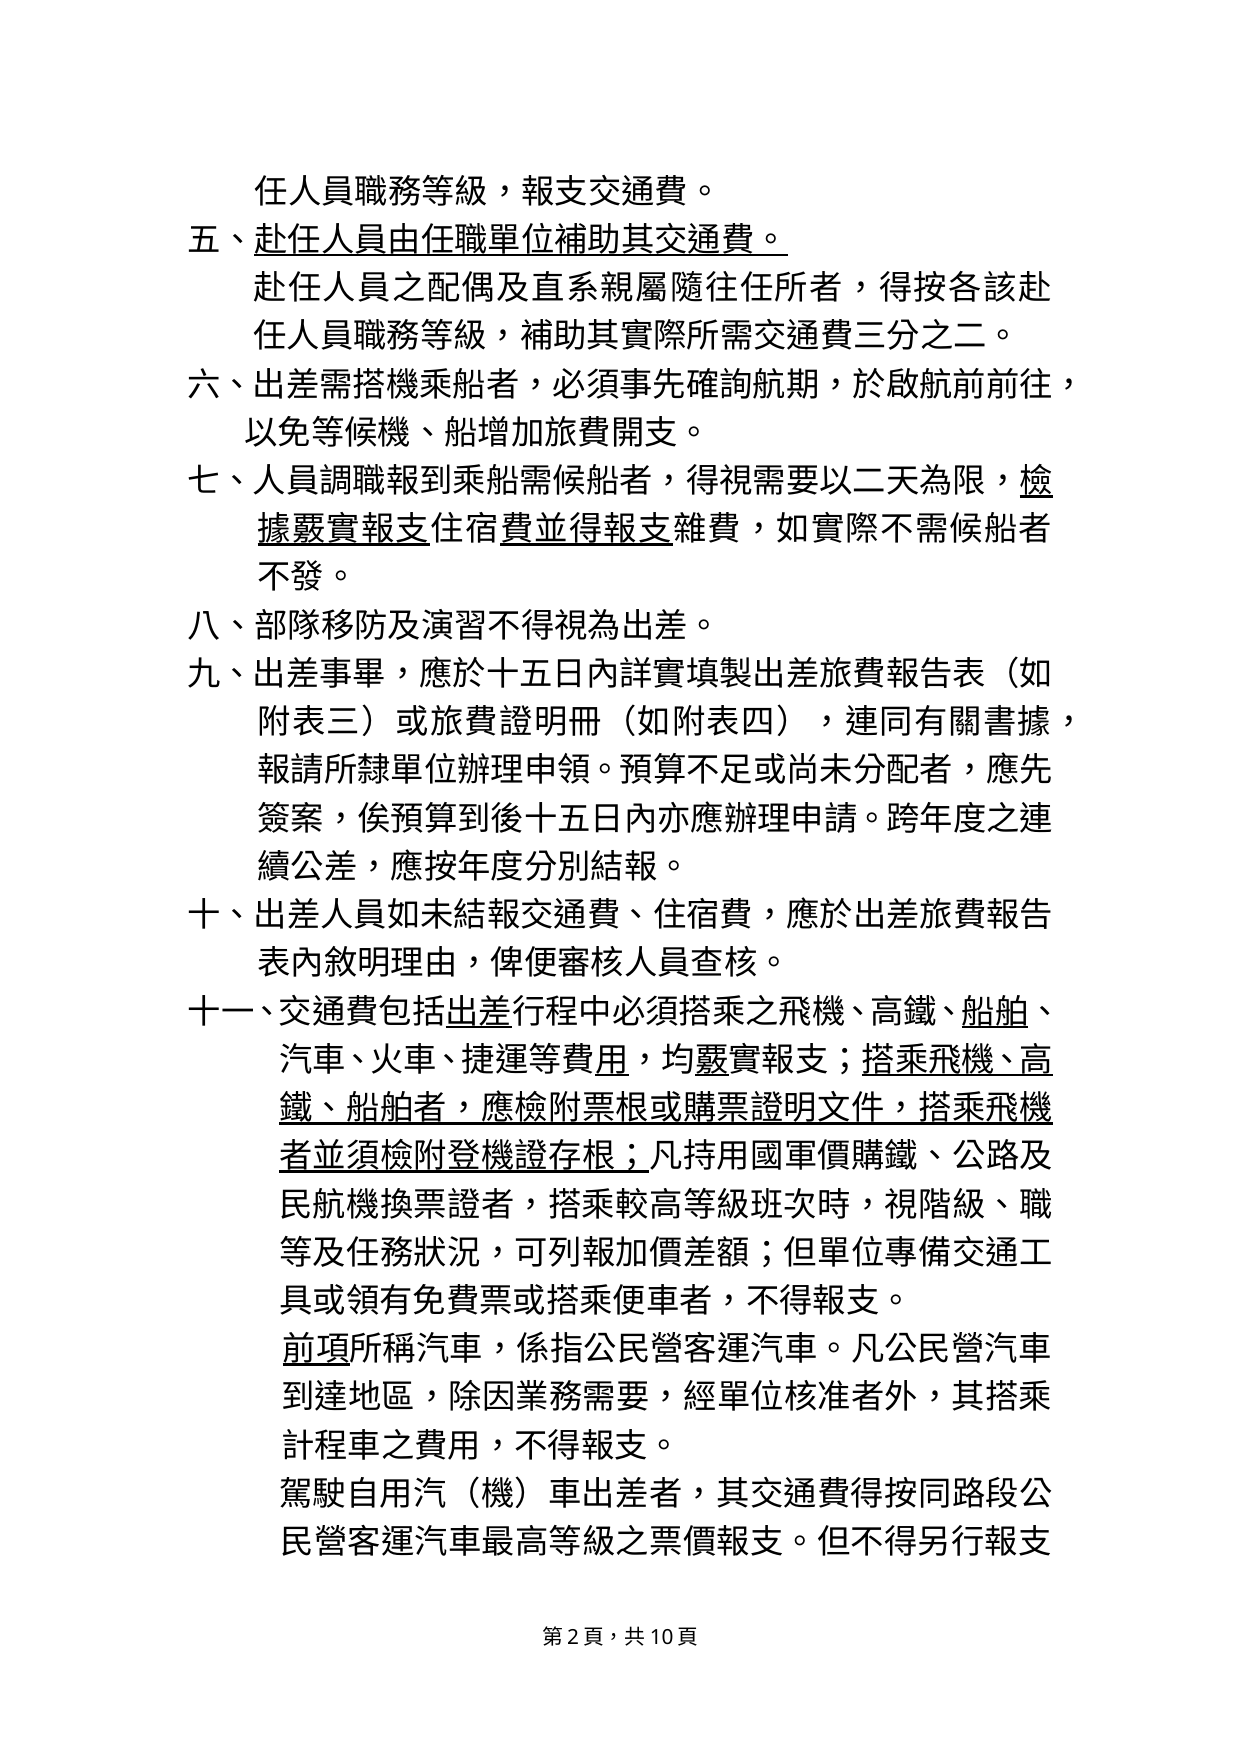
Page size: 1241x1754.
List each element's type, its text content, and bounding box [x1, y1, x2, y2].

text 七、人員調職報到乘船需候船者，得視需要以二天為限，檢據覈實報支住宿費並得報支雜費，如實際不需候船者不發。 [187, 454, 1053, 598]
text 駕駛自用汽（機）車出差者，其交通費得按同路段公民營客運汽車最高等級之票價報支。但不得另行報支 [279, 1467, 1053, 1563]
text 八、部隊移防及演習不得視為出差。 [187, 598, 1053, 647]
text 十、出差人員如未結報交通費、住宿費，應於出差旅費報告表內敘明理由，俾便審核人員查核。 [187, 888, 1053, 984]
text 前項所稱汽車，係指公民營客運汽車。凡公民營汽車到達地區，除因業務需要，經單位核准者外，其搭乘計程車之費用，不得報支。 [281, 1322, 1053, 1467]
text 五、赴任人員由任職單位補助其交通費。 [187, 213, 1053, 261]
text 赴任人員之配偶及直系親屬隨往任所者，得按各該赴任人員職務等級，補助其實際所需交通費三分之二。 [253, 261, 1053, 357]
text 九、出差事畢，應於十五日內詳實填製出差旅費報告表（如附表三）或旅費證明冊（如附表四），連同有關書據，報請所隸單位辦理申領。預算不足或尚未分配者，應先簽案，俟預算到後十五日內亦應辦理申請。跨年度之連續公差，應按年度分別結報。 [187, 647, 1053, 888]
text 十一、交通費包括出差行程中必須搭乘之飛機、高鐵、船舶、汽車、火車、捷運等費用，均覈實報支；搭乘飛機、高鐵、船舶者，應檢附票根或購票證明文件，搭乘飛機者並須檢附登機證存根；凡持用國軍價購鐵、公路及民航機換票證者，搭乘較高等級班次時，視階級、職等及任務狀況，可列報加價差額；但單位專備交通工具或領有免費票或搭乘便車者，不得報支。 [187, 984, 1053, 1322]
text 任人員職務等級，報支交通費。 [254, 164, 1053, 213]
text 六、出差需搭機乘船者，必須事先確詢航期，於啟航前前往，以免等候機、船增加旅費開支。 [187, 357, 1053, 454]
